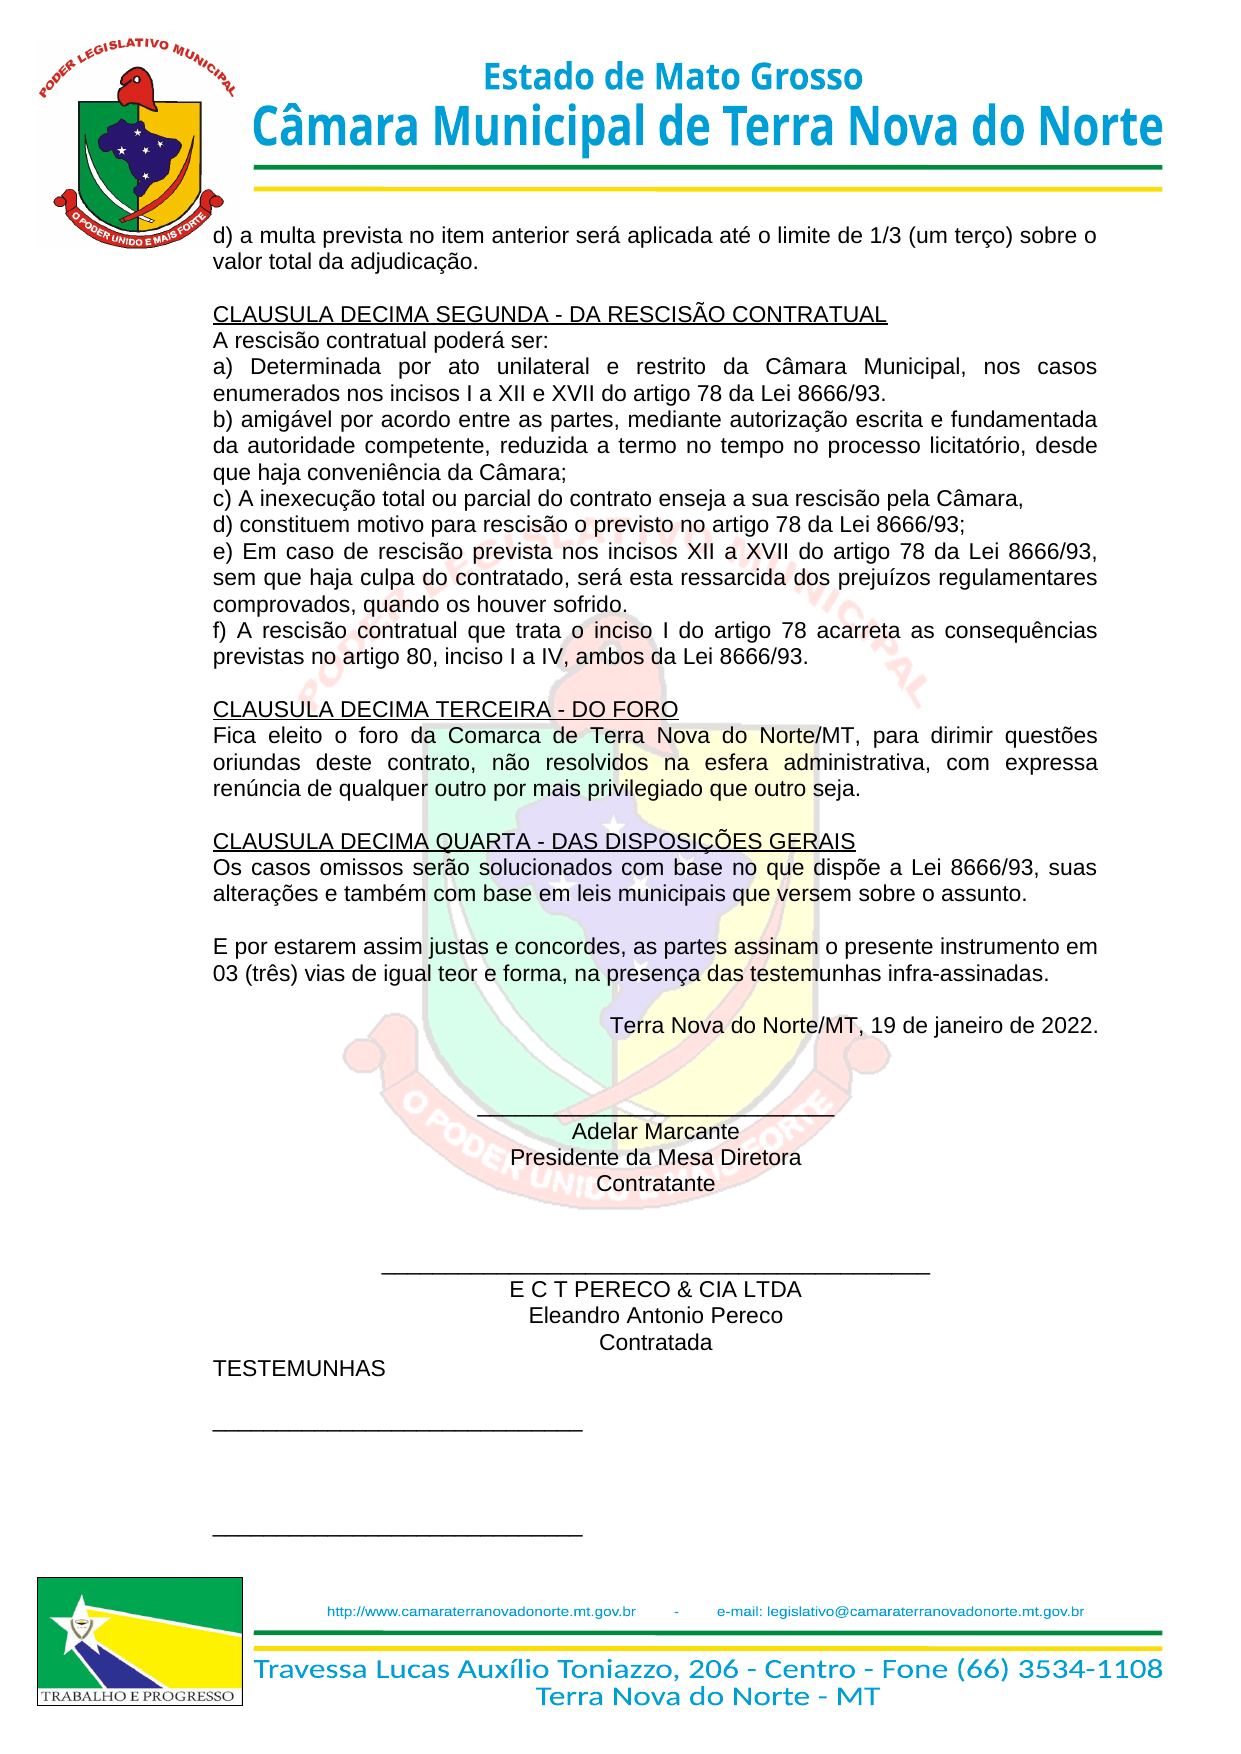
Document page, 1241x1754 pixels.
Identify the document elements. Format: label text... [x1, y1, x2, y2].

text Presidente da Mesa Diretora [213, 1144, 284, 1170]
text ____________________________ [947, 1091, 1098, 1118]
text Contratante [213, 1170, 284, 1197]
text CLAUSULA DECIMA TERCEIRA - DO FORO [947, 696, 1098, 722]
text Terra Nova do Norte/MT, 19 de janeiro de 2022. [213, 1012, 284, 1038]
text CLAUSULA DECIMA SEGUNDA - DA RESCISÃO CONTRATUAL [213, 301, 1098, 327]
text b) amigável por acordo entre as partes, mediante autorização escrita e fundamentada da autoridade competente, reduzida a termo no tempo no processo licitatório, desde que haja conveniência da Câmara; [213, 406, 1098, 485]
text Fica eleito o foro da Comarca de Terra Nova do Norte/MT, para dirimir questões oriundas deste contrato, não resolvidos na esfera administrativa, com expressa renúncia de qualquer outro por mais privilegiado que outro seja. [213, 722, 284, 801]
text d) a multa prevista no item anterior será aplicada até o limite de 1/3 (um terço) sobre o valor total da adjudicação. [213, 222, 1098, 274]
text ___________________________________________ [213, 1249, 1098, 1276]
text CLAUSULA DECIMA TERCEIRA - DO FORO [213, 696, 284, 719]
text ____________________________ [213, 1091, 284, 1118]
text e) Em caso de rescisão prevista nos incisos XII a XVII do artigo 78 da Lei 8666/93, sem que haja culpa do contratado, será esta ressarcida dos prejuízos regulamentares comprovados, quando os houver sofrido. [213, 538, 284, 617]
text Contratante [947, 1170, 1098, 1197]
picture [35, 36, 241, 251]
text Presidente da Mesa Diretora [947, 1144, 1098, 1170]
subtitle _____________________________ [213, 1511, 1098, 1538]
text Terra Nova do Norte/MT, 19 de janeiro de 2022. [947, 1012, 1098, 1038]
text A rescisão contratual poderá ser: [213, 327, 1098, 353]
picture [836, 1606, 849, 1613]
text f) A rescisão contratual que trata o inciso I do artigo 78 acarreta as consequências previstas no artigo 80, inciso I a IV, ambos da Lei 8666/93. [947, 617, 1098, 669]
text E C T PERECO & CIA LTDA [213, 1276, 1098, 1302]
text Os casos omissos serão solucionados com base no que dispõe a Lei 8666/93, suas alterações e também com base em leis municipais que versem sobre o assunto. [213, 854, 284, 907]
text f) A rescisão contratual que trata o inciso I do artigo 78 acarreta as consequências previstas no artigo 80, inciso I a IV, ambos da Lei 8666/93. [213, 617, 284, 669]
subtitle _____________________________ [213, 1406, 1098, 1432]
text Fica eleito o foro da Comarca de Terra Nova do Norte/MT, para dirimir questões oriundas deste contrato, não resolvidos na esfera administrativa, com expressa renúncia de qualquer outro por mais privilegiado que outro seja. [947, 722, 1098, 801]
text Adelar Marcante [947, 1118, 1098, 1144]
text c) A inexecução total ou parcial do contrato enseja a sua rescisão pela Câmara, [213, 485, 1098, 511]
text d) constituem motivo para rescisão o previsto no artigo 78 da Lei 8666/93; [947, 511, 1098, 538]
text Contratada [213, 1328, 1098, 1355]
text a) Determinada por ato unilateral e restrito da Câmara Municipal, nos casos enumerados nos incisos I a XII e XVII do artigo 78 da Lei 8666/93. [213, 353, 1098, 406]
text CLAUSULA DECIMA QUARTA - DAS DISPOSIÇÕES GERAIS [947, 828, 1098, 854]
text Adelar Marcante [213, 1118, 284, 1144]
picture [38, 1578, 242, 1705]
text Eleandro Antonio Pereco [213, 1302, 1098, 1328]
text E por estarem assim justas e concordes, as partes assinam o presente instrumento em 03 (três) vias de igual teor e forma, na presença das testemunhas infra-assinadas. [213, 933, 284, 986]
text CLAUSULA DECIMA QUARTA - DAS DISPOSIÇÕES GERAIS [213, 828, 284, 850]
text d) constituem motivo para rescisão o previsto no artigo 78 da Lei 8666/93; [213, 511, 284, 538]
text TESTEMUNHAS [213, 1355, 1098, 1381]
text E por estarem assim justas e concordes, as partes assinam o presente instrumento em 03 (três) vias de igual teor e forma, na presença das testemunhas infra-assinadas. [947, 933, 1098, 986]
text e) Em caso de rescisão prevista nos incisos XII a XVII do artigo 78 da Lei 8666/93, sem que haja culpa do contratado, será esta ressarcida dos prejuízos regulamentares comprovados, quando os houver sofrido. [947, 538, 1098, 617]
text Os casos omissos serão solucionados com base no que dispõe a Lei 8666/93, suas alterações e também com base em leis municipais que versem sobre o assunto. [947, 854, 1098, 907]
